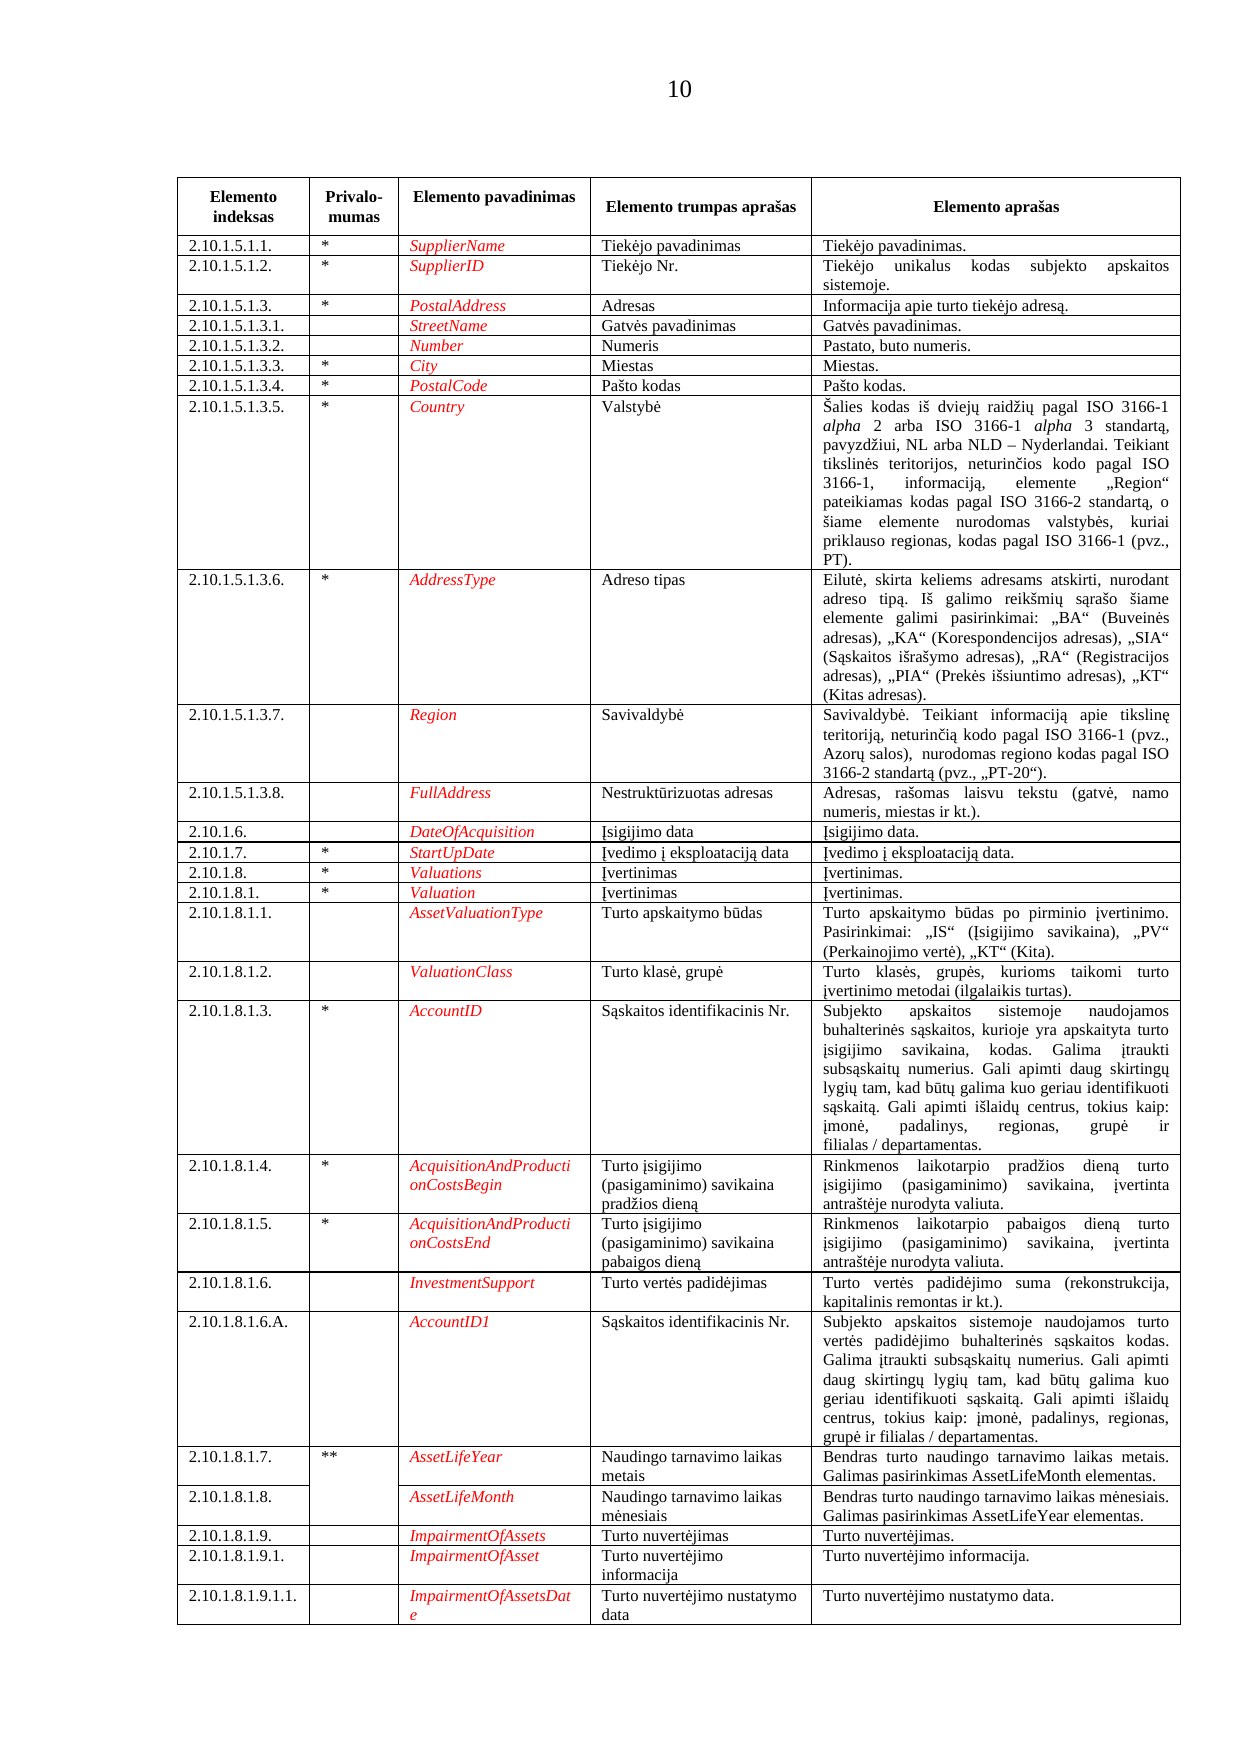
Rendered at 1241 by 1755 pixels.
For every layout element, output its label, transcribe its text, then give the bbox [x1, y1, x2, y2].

table_cell Valuations [399, 863, 590, 882]
table_cell Valuation [399, 883, 590, 902]
table_cell 2.10.1.8. [178, 863, 309, 882]
table_cell * [310, 843, 398, 862]
table_cell 2.10.1.8.1.1. [178, 903, 309, 961]
table_cell Subjekto apskaitos sistemoje naudojamos turto vertės padidėjimo buhalterinės sąskaitos kodas. Galima įtraukti subsąskaitų numerius. Gali apimti daug skirtingų lygių tam, kad būtų galima kuo geriau identifikuoti sąskaitą. Gali apimti išlaidų centrus, tokius kaip: įmonė, padalinys, regionas, grupė ir filialas / departamentas. [812, 1312, 1180, 1446]
table_cell PostalAddress [399, 295, 590, 314]
table_cell Pašto kodas. [812, 376, 1180, 395]
table_cell StartUpDate [399, 843, 590, 862]
table_cell ValuationClass [399, 962, 590, 1000]
table_cell Turto apskaitymo būdas po pirminio įvertinimo. Pasirinkimai: „IS“ (Įsigijimo savikaina), „PV“ (Perkainojimo vertė), „KT“ (Kita). [812, 903, 1180, 961]
table_cell City [399, 356, 590, 375]
table_cell FullAddress [399, 783, 590, 821]
table_cell 2.10.1.8.1.5. [178, 1214, 309, 1271]
table_cell Tiekėjo pavadinimas. [812, 236, 1180, 255]
table_cell 2.10.1.8.1.6.A. [178, 1312, 309, 1446]
table_cell Tiekėjo pavadinimas [591, 236, 811, 255]
table_cell 2.10.1.8.1.3. [178, 1001, 309, 1154]
table_cell 2.10.1.5.1.3.7. [178, 705, 309, 782]
table_cell Įsigijimo data. [812, 822, 1180, 841]
table_cell AssetValuationType [399, 903, 590, 961]
table_cell Informacija apie turto tiekėjo adresą. [812, 295, 1180, 314]
table_cell Turto nuvertėjimas. [812, 1526, 1180, 1545]
table_cell [310, 962, 398, 1000]
table_cell * [310, 236, 398, 255]
table_cell 2.10.1.5.1.3. [178, 295, 309, 314]
table_cell 2.10.1.7. [178, 843, 309, 862]
table_cell 2.10.1.8.1.2. [178, 962, 309, 1000]
table_cell Turto įsigijimo (pasigaminimo) savikaina pabaigos dieną [591, 1214, 811, 1271]
table_cell * [310, 883, 398, 902]
table_cell 2.10.1.8.1.9.1.1. [178, 1585, 309, 1624]
table_header Elemento aprašas [812, 178, 1180, 235]
table_cell Miestas. [812, 356, 1180, 375]
table_cell Subjekto apskaitos sistemoje naudojamos buhalterinės sąskaitos, kurioje yra apskaityta turto įsigijimo savikaina, kodas. Galima įtraukti subsąskaitų numerius. Gali apimti daug skirtingų lygių tam, kad būtų galima kuo geriau identifikuoti sąskaitą. Gali apimti išlaidų centrus, tokius kaip: įmonė, padalinys, regionas, grupė ir filialas / departamentas. [812, 1001, 1180, 1154]
table_cell * [310, 376, 398, 395]
table_header Elemento trumpas aprašas [591, 178, 811, 235]
table_cell Eilutė, skirta keliems adresams atskirti, nurodant adreso tipą. Iš galimo reikšmių sąrašo šiame elemente galimi pasirinkimai: „BA“ (Buveinės adresas), „KA“ (Korespondencijos adresas), „SIA“ (Sąskaitos išrašymo adresas), „RA“ (Registracijos adresas), „PIA“ (Prekės išsiuntimo adresas), „KT“ (Kitas adresas). [812, 570, 1180, 704]
table_cell Adresas [591, 295, 811, 314]
table_cell Tiekėjo unikalus kodas subjekto apskaitos sistemoje. [812, 256, 1180, 294]
table_cell [310, 1312, 398, 1446]
table_cell [310, 316, 398, 335]
table_cell 2.10.1.5.1.2. [178, 256, 309, 294]
table_cell Turto klasės, grupės, kurioms taikomi turto įvertinimo metodai (ilgalaikis turtas). [812, 962, 1180, 1000]
table_cell Valstybė [591, 396, 811, 569]
table_cell 2.10.1.8.1.9. [178, 1526, 309, 1545]
table_cell 2.10.1.5.1.3.3. [178, 356, 309, 375]
table_cell ImpairmentOfAssetsDate [399, 1585, 590, 1624]
table_cell 2.10.1.8.1.8. [178, 1486, 309, 1525]
table_cell Gatvės pavadinimas [591, 316, 811, 335]
table_cell 2.10.1.5.1.1. [178, 236, 309, 255]
table_cell AccountID [399, 1001, 590, 1154]
table_cell Turto įsigijimo (pasigaminimo) savikaina pradžios dieną [591, 1155, 811, 1213]
table_cell 2.10.1.6. [178, 822, 309, 841]
table_cell InvestmentSupport [399, 1273, 590, 1311]
table_cell Tiekėjo Nr. [591, 256, 811, 294]
table_cell Bendras turto naudingo tarnavimo laikas mėnesiais. Galimas pasirinkimas AssetLifeYear elementas. [812, 1486, 1180, 1525]
table_cell Sąskaitos identifikacinis Nr. [591, 1312, 811, 1446]
table_cell Įvedimo į eksploataciją data. [812, 843, 1180, 862]
table_cell AcquisitionAndProductionCostsEnd [399, 1214, 590, 1271]
table_header Privalo-mumas [310, 178, 398, 235]
table_cell Sąskaitos identifikacinis Nr. [591, 1001, 811, 1154]
table_cell Adreso tipas [591, 570, 811, 704]
table_cell Įvertinimas [591, 883, 811, 902]
table_cell [310, 822, 398, 841]
table_cell 2.10.1.8.1.9.1. [178, 1546, 309, 1584]
table_cell Savivaldybė [591, 705, 811, 782]
table_cell DateOfAcquisition [399, 822, 590, 841]
table_cell PostalCode [399, 376, 590, 395]
table_cell Turto vertės padidėjimo suma (rekonstrukcija, kapitalinis remontas ir kt.). [812, 1273, 1180, 1311]
table_cell Įvertinimas [591, 863, 811, 882]
table_cell Turto apskaitymo būdas [591, 903, 811, 961]
table_cell 2.10.1.5.1.3.2. [178, 336, 309, 355]
table_cell 2.10.1.8.1.7. [178, 1447, 309, 1485]
table_cell 2.10.1.8.1.6. [178, 1273, 309, 1311]
table_cell [310, 705, 398, 782]
table_cell [310, 783, 398, 821]
table_cell Adresas, rašomas laisvu tekstu (gatvė, namo numeris, miestas ir kt.). [812, 783, 1180, 821]
table_cell 2.10.1.5.1.3.5. [178, 396, 309, 569]
table_cell ImpairmentOfAssets [399, 1526, 590, 1545]
table_cell [310, 336, 398, 355]
table_cell [310, 1546, 398, 1584]
table_cell Region [399, 705, 590, 782]
table_header Elemento indeksas [178, 178, 309, 235]
table_cell AssetLifeMonth [399, 1486, 590, 1525]
table_cell Country [399, 396, 590, 569]
table_cell * [310, 570, 398, 704]
table_cell Turto nuvertėjimo nustatymo data [591, 1585, 811, 1624]
table_cell Gatvės pavadinimas. [812, 316, 1180, 335]
table_cell Įvertinimas. [812, 863, 1180, 882]
table_cell Turto vertės padidėjimas [591, 1273, 811, 1311]
table_cell Turto klasė, grupė [591, 962, 811, 1000]
table_cell * [310, 256, 398, 294]
table_cell 2.10.1.8.1.4. [178, 1155, 309, 1213]
table_cell [310, 903, 398, 961]
table_cell Šalies kodas iš dviejų raidžių pagal ISO 3166-1 alpha 2 arba ISO 3166-1 alpha 3 standartą, pavyzdžiui, NL arba NLD – Nyderlandai. Teikiant tikslinės teritorijos, neturinčios kodo pagal ISO 3166-1, informaciją, elemente „Region“ pateikiamas kodas pagal ISO 3166-2 standartą, o šiame elemente nurodomas valstybės, kuriai priklauso regionas, kodas pagal ISO 3166-1 (pvz., PT). [812, 396, 1180, 569]
table_cell [310, 1526, 398, 1545]
table_cell Pašto kodas [591, 376, 811, 395]
table_cell 2.10.1.5.1.3.6. [178, 570, 309, 704]
table_cell ImpairmentOfAsset [399, 1546, 590, 1584]
table_cell * [310, 1214, 398, 1271]
table_cell * [310, 1155, 398, 1213]
table_cell ** [310, 1447, 398, 1525]
table_cell AcquisitionAndProductionCostsBegin [399, 1155, 590, 1213]
table_cell AddressType [399, 570, 590, 704]
table_cell * [310, 396, 398, 569]
table_cell SupplierName [399, 236, 590, 255]
table_cell * [310, 356, 398, 375]
table_cell Įvertinimas. [812, 883, 1180, 902]
table_cell Turto nuvertėjimas [591, 1526, 811, 1545]
table_cell Turto nuvertėjimo informacija. [812, 1546, 1180, 1584]
table_cell Savivaldybė. Teikiant informaciją apie tikslinę teritoriją, neturinčią kodo pagal ISO 3166-1 (pvz., Azorų salos), nurodomas regiono kodas pagal ISO 3166-2 standartą (pvz., „PT-20“). [812, 705, 1180, 782]
table_cell Number [399, 336, 590, 355]
table_cell 2.10.1.5.1.3.4. [178, 376, 309, 395]
table_cell [310, 1585, 398, 1624]
table_cell Numeris [591, 336, 811, 355]
table_cell * [310, 295, 398, 314]
table_cell * [310, 863, 398, 882]
table_cell Bendras turto naudingo tarnavimo laikas metais. Galimas pasirinkimas AssetLifeMonth elementas. [812, 1447, 1180, 1485]
table_cell Miestas [591, 356, 811, 375]
table_header Elemento pavadinimas [399, 178, 590, 235]
table_cell Įsigijimo data [591, 822, 811, 841]
table_cell AccountID1 [399, 1312, 590, 1446]
table_cell Naudingo tarnavimo laikas mėnesiais [591, 1486, 811, 1525]
table_cell Rinkmenos laikotarpio pradžios dieną turto įsigijimo (pasigaminimo) savikaina, įvertinta antraštėje nurodyta valiuta. [812, 1155, 1180, 1213]
table_cell Įvedimo į eksploataciją data [591, 843, 811, 862]
table_cell Turto nuvertėjimo informacija [591, 1546, 811, 1584]
table_cell [310, 1273, 398, 1311]
table_cell 2.10.1.5.1.3.1. [178, 316, 309, 335]
table_cell 2.10.1.8.1. [178, 883, 309, 902]
table_cell Turto nuvertėjimo nustatymo data. [812, 1585, 1180, 1624]
table_cell AssetLifeYear [399, 1447, 590, 1485]
table_cell SupplierID [399, 256, 590, 294]
table_cell Rinkmenos laikotarpio pabaigos dieną turto įsigijimo (pasigaminimo) savikaina, įvertinta antraštėje nurodyta valiuta. [812, 1214, 1180, 1271]
table_cell 2.10.1.5.1.3.8. [178, 783, 309, 821]
table_cell Pastato, buto numeris. [812, 336, 1180, 355]
table_cell Nestruktūrizuotas adresas [591, 783, 811, 821]
table_cell StreetName [399, 316, 590, 335]
table_cell Naudingo tarnavimo laikas metais [591, 1447, 811, 1485]
table_cell * [310, 1001, 398, 1154]
